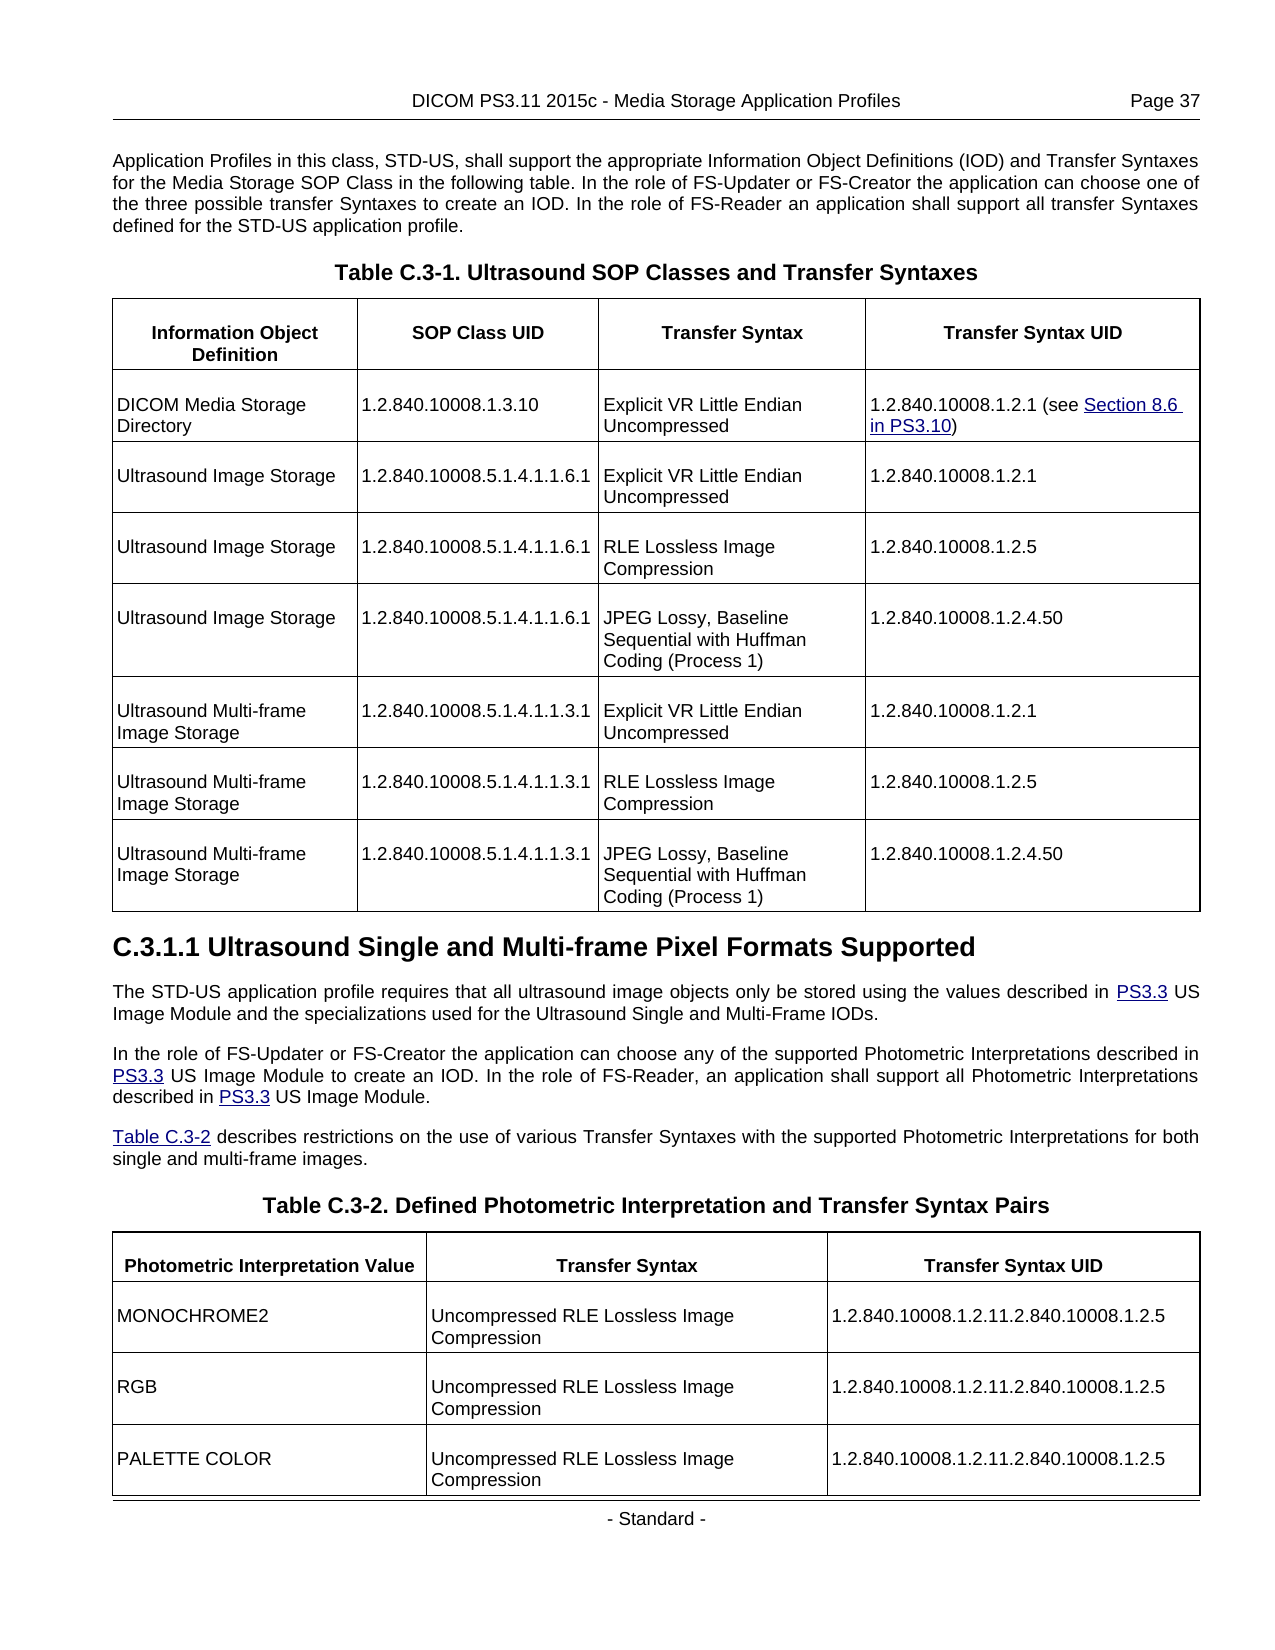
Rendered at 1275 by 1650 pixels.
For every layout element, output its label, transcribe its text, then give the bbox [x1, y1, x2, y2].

table_cell 1.2.840.10008.1.2.4.50 [866, 584, 1199, 676]
table_header Photometric Interpretation Value [113, 1233, 426, 1281]
table_cell Ultrasound Image Storage [113, 442, 357, 512]
table_cell Explicit VR Little Endian Uncompressed [599, 442, 865, 512]
table_cell Ultrasound Multi-frame Image Storage [113, 748, 357, 818]
table_cell RLE Lossless Image Compression [599, 513, 865, 583]
table_cell Ultrasound Image Storage [113, 584, 357, 676]
table_cell 1.2.840.10008.5.1.4.1.1.3.1 [358, 677, 598, 747]
table_cell RGB [113, 1353, 426, 1423]
table_header Transfer Syntax UID [866, 299, 1199, 369]
text The STD-US application profile requires that all ultrasound image objects only be stored using the values described in PS3.3 US Image Module and the specializations used for the Ultrasound Single and Multi-Frame IODs. [112, 981, 1200, 1024]
table_cell Uncompressed RLE Lossless Image Compression [427, 1282, 827, 1352]
table_cell 1.2.840.10008.1.2.4.50 [866, 820, 1199, 911]
table_cell DICOM Media Storage Directory [113, 370, 357, 441]
table_cell 1.2.840.10008.5.1.4.1.1.6.1 [358, 442, 598, 512]
table_cell Uncompressed RLE Lossless Image Compression [427, 1425, 827, 1495]
table_header Transfer Syntax UID [828, 1233, 1199, 1281]
table_cell 1.2.840.10008.1.2.11.2.840.10008.1.2.5 [828, 1353, 1199, 1423]
table_cell PALETTE COLOR [113, 1425, 426, 1495]
table_cell 1.2.840.10008.1.2.1 [866, 442, 1199, 512]
table_cell Ultrasound Multi-frame Image Storage [113, 677, 357, 747]
table_cell Ultrasound Multi-frame Image Storage [113, 820, 357, 911]
table_cell 1.2.840.10008.5.1.4.1.1.6.1 [358, 584, 598, 676]
table_header SOP Class UID [358, 299, 598, 369]
text Table C.3-2 describes restrictions on the use of various Transfer Syntaxes with the supported Photometric Interpretations for both single and multi-frame images. [112, 1126, 1200, 1169]
table_cell 1.2.840.10008.1.2.5 [866, 513, 1199, 583]
table_cell 1.2.840.10008.5.1.4.1.1.6.1 [358, 513, 598, 583]
text In the role of FS-Updater or FS-Creator the application can choose any of the supported Photometric Interpretations described in PS3.3 US Image Module to create an IOD. In the role of FS-Reader, an application shall support all Photometric Interpretations described in PS3.3 US Image Module. [112, 1043, 1200, 1108]
text C.3.1.1 Ultrasound Single and Multi-frame Pixel Formats Supported [112, 931, 1200, 962]
table_cell 1.2.840.10008.5.1.4.1.1.3.1 [358, 748, 598, 818]
table_header Transfer Syntax [599, 299, 865, 369]
table_cell 1.2.840.10008.5.1.4.1.1.3.1 [358, 820, 598, 911]
table_cell RLE Lossless Image Compression [599, 748, 865, 818]
table_cell Uncompressed RLE Lossless Image Compression [427, 1353, 827, 1423]
table_cell Ultrasound Image Storage [113, 513, 357, 583]
table_header Information Object Definition [113, 299, 357, 369]
table_cell 1.2.840.10008.1.2.1 (see Section 8.6 in PS3.10) [866, 370, 1199, 441]
table_header Transfer Syntax [427, 1233, 827, 1281]
table_cell JPEG Lossy, Baseline Sequential with Huffman Coding (Process 1) [599, 820, 865, 911]
text Table C.3-2. Defined Photometric Interpretation and Transfer Syntax Pairs [112, 1192, 1200, 1218]
table_cell 1.2.840.10008.1.2.11.2.840.10008.1.2.5 [828, 1282, 1199, 1352]
table_cell 1.2.840.10008.1.2.1 [866, 677, 1199, 747]
text Table C.3-1. Ultrasound SOP Classes and Transfer Syntaxes [112, 259, 1200, 284]
table_cell 1.2.840.10008.1.2.11.2.840.10008.1.2.5 [828, 1425, 1199, 1495]
table_cell JPEG Lossy, Baseline Sequential with Huffman Coding (Process 1) [599, 584, 865, 676]
table_cell 1.2.840.10008.1.3.10 [358, 370, 598, 441]
table_cell Explicit VR Little Endian Uncompressed [599, 370, 865, 441]
text Application Profiles in this class, STD-US, shall support the appropriate Information Object Definitions (IOD) and Transfer Syntaxes for the Media Storage SOP Class in the following table. In the role of FS-Updater or FS-Creator the application can choose one of the three possible transfer Syntaxes to create an IOD. In the role of FS-Reader an application shall support all transfer Syntaxes defined for the STD-US application profile. [112, 150, 1200, 236]
table_cell 1.2.840.10008.1.2.5 [866, 748, 1199, 818]
table_cell Explicit VR Little Endian Uncompressed [599, 677, 865, 747]
table_cell MONOCHROME2 [113, 1282, 426, 1352]
